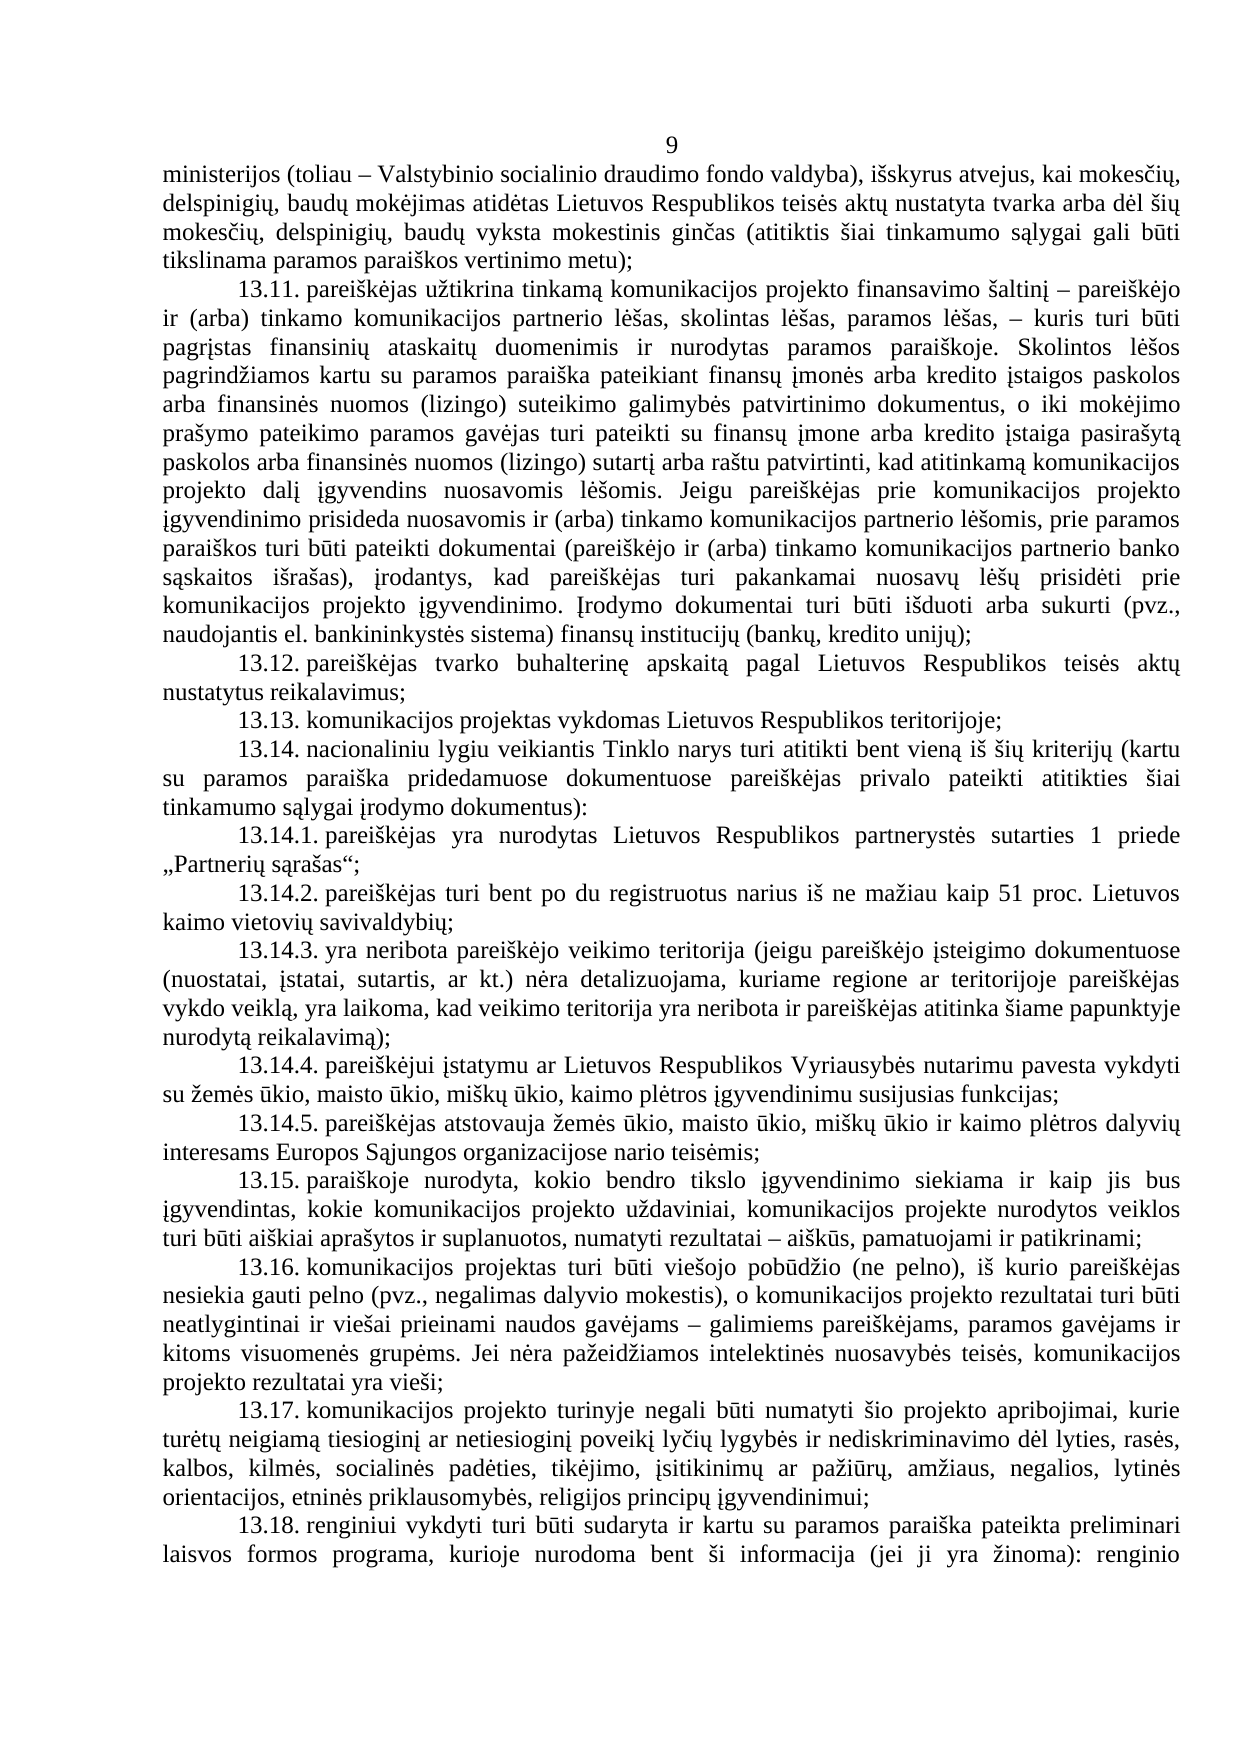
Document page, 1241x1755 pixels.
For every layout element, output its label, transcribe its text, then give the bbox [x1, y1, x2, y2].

text 13.14.2. pareiškėjas turi bent po du registruotus narius iš ne mažiau kaip 51 proc. Lietuvos kaimo vietovių savivaldybių; [162, 878, 1181, 936]
text ministerijos (toliau – Valstybinio socialinio draudimo fondo valdyba), išskyrus atvejus, kai mokesčių, delspinigių, baudų mokėjimas atidėtas Lietuvos Respublikos teisės aktų nustatyta tvarka arba dėl šių mokesčių, delspinigių, baudų vyksta mokestinis ginčas (atitiktis šiai tinkamumo sąlygai gali būti tikslinama paramos paraiškos vertinimo metu); [162, 159, 1181, 274]
text 13.14.5. pareiškėjas atstovauja žemės ūkio, maisto ūkio, miškų ūkio ir kaimo plėtros dalyvių interesams Europos Sąjungos organizacijose nario teisėmis; [162, 1108, 1181, 1166]
text 13.17. komunikacijos projekto turinyje negali būti numatyti šio projekto apribojimai, kurie turėtų neigiamą tiesioginį ar netiesioginį poveikį lyčių lygybės ir nediskriminavimo dėl lyties, rasės, kalbos, kilmės, socialinės padėties, tikėjimo, įsitikinimų ar pažiūrų, amžiaus, negalios, lytinės orientacijos, etninės priklausomybės, religijos principų įgyvendinimui; [162, 1396, 1181, 1511]
text 13.13. komunikacijos projektas vykdomas Lietuvos Respublikos teritorijoje; [162, 706, 1181, 734]
text 13.11. pareiškėjas užtikrina tinkamą komunikacijos projekto finansavimo šaltinį – pareiškėjo ir (arba) tinkamo komunikacijos partnerio lėšas, skolintas lėšas, paramos lėšas, – kuris turi būti pagrįstas finansinių ataskaitų duomenimis ir nurodytas paramos paraiškoje. Skolintos lėšos pagrindžiamos kartu su paramos paraiška pateikiant finansų įmonės arba kredito įstaigos paskolos arba finansinės nuomos (lizingo) suteikimo galimybės patvirtinimo dokumentus, o iki mokėjimo prašymo pateikimo paramos gavėjas turi pateikti su finansų įmone arba kredito įstaiga pasirašytą paskolos arba finansinės nuomos (lizingo) sutartį arba raštu patvirtinti, kad atitinkamą komunikacijos projekto dalį įgyvendins nuosavomis lėšomis. Jeigu pareiškėjas prie komunikacijos projekto įgyvendinimo prisideda nuosavomis ir (arba) tinkamo komunikacijos partnerio lėšomis, prie paramos paraiškos turi būti pateikti dokumentai (pareiškėjo ir (arba) tinkamo komunikacijos partnerio banko sąskaitos išrašas), įrodantys, kad pareiškėjas turi pakankamai nuosavų lėšų prisidėti prie komunikacijos projekto įgyvendinimo. Įrodymo dokumentai turi būti išduoti arba sukurti (pvz., naudojantis el. bankininkystės sistema) finansų institucijų (bankų, kredito unijų); [162, 274, 1181, 648]
text 13.15. paraiškoje nurodyta, kokio bendro tikslo įgyvendinimo siekiama ir kaip jis bus įgyvendintas, kokie komunikacijos projekto uždaviniai, komunikacijos projekte nurodytos veiklos turi būti aiškiai aprašytos ir suplanuotos, numatyti rezultatai – aiškūs, pamatuojami ir patikrinami; [162, 1166, 1181, 1252]
text 13.14.3. yra neribota pareiškėjo veikimo teritorija (jeigu pareiškėjo įsteigimo dokumentuose (nuostatai, įstatai, sutartis, ar kt.) nėra detalizuojama, kuriame regione ar teritorijoje pareiškėjas vykdo veiklą, yra laikoma, kad veikimo teritorija yra neribota ir pareiškėjas atitinka šiame papunktyje nurodytą reikalavimą); [162, 936, 1181, 1051]
text 13.14. nacionaliniu lygiu veikiantis Tinklo narys turi atitikti bent vieną iš šių kriterijų (kartu su paramos paraiška pridedamuose dokumentuose pareiškėjas privalo pateikti atitikties šiai tinkamumo sąlygai įrodymo dokumentus): [162, 734, 1181, 821]
text 13.12. pareiškėjas tvarko buhalterinę apskaitą pagal Lietuvos Respublikos teisės aktų nustatytus reikalavimus; [162, 648, 1181, 706]
text 13.16. komunikacijos projektas turi būti viešojo pobūdžio (ne pelno), iš kurio pareiškėjas nesiekia gauti pelno (pvz., negalimas dalyvio mokestis), o komunikacijos projekto rezultatai turi būti neatlygintinai ir viešai prieinami naudos gavėjams – galimiems pareiškėjams, paramos gavėjams ir kitoms visuomenės grupėms. Jei nėra pažeidžiamos intelektinės nuosavybės teisės, komunikacijos projekto rezultatai yra vieši; [162, 1252, 1181, 1396]
text 13.14.4. pareiškėjui įstatymu ar Lietuvos Respublikos Vyriausybės nutarimu pavesta vykdyti su žemės ūkio, maisto ūkio, miškų ūkio, kaimo plėtros įgyvendinimu susijusias funkcijas; [162, 1051, 1181, 1108]
text 13.14.1. pareiškėjas yra nurodytas Lietuvos Respublikos partnerystės sutarties 1 priede „Partnerių sąrašas“; [162, 821, 1181, 878]
text 13.18. renginiui vykdyti turi būti sudaryta ir kartu su paramos paraiška pateikta preliminari laisvos formos programa, kurioje nurodoma bent ši informacija (jei ji yra žinoma): renginio [162, 1511, 1181, 1568]
